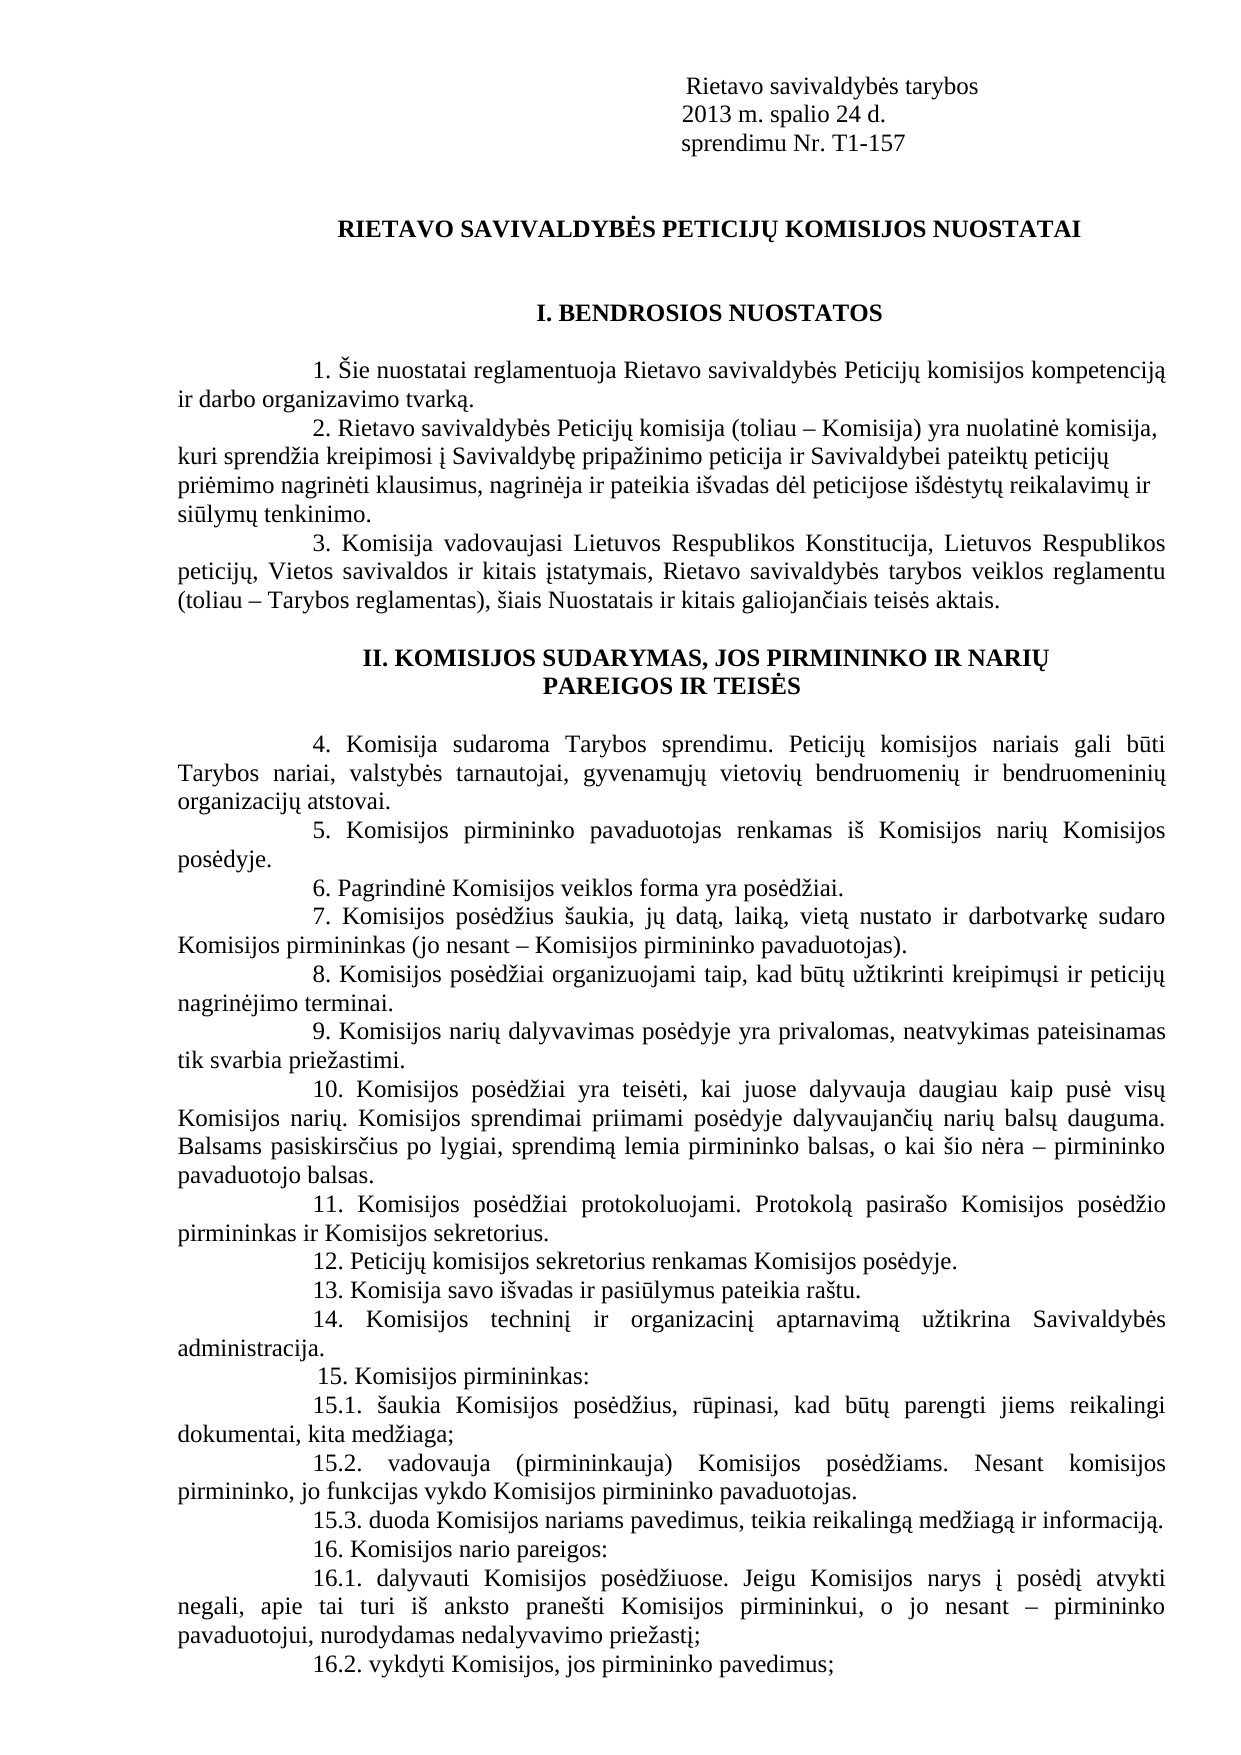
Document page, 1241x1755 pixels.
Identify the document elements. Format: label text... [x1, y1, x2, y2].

text 10. Komisijos posėdžiai yra teisėti, kai juose dalyvauja daugiau kaip pusė visų Komisijos narių. Komisijos sprendimai priimami posėdyje dalyvaujančių narių balsų dauguma. Balsams pasiskirsčius po lygiai, sprendimą lemia pirmininko balsas, o kai šio nėra – pirmininko pavaduotojo balsas. [177, 1074, 1167, 1189]
text 2. Rietavo savivaldybės Peticijų komisija (toliau – Komisija) yra nuolatinė komisija, kuri sprendžia kreipimosi į Savivaldybę pripažinimo peticija ir Savivaldybei pateiktų peticijų priėmimo nagrinėti klausimus, nagrinėja ir pateikia išvadas dėl peticijose išdėstytų reikalavimų ir siūlymų tenkinimo. [177, 413, 1167, 528]
text 3. Komisija vadovaujasi Lietuvos Respublikos Konstitucija, Lietuvos Respublikos peticijų, Vietos savivaldos ir kitais įstatymais, Rietavo savivaldybės tarybos veiklos reglamentu (toliau – Tarybos reglamentas), šiais Nuostatais ir kitais galiojančiais teisės aktais. [177, 528, 1167, 614]
text 15.1. šaukia Komisijos posėdžius, rūpinasi, kad būtų parengti jiems reikalingi dokumentai, kita medžiaga; [177, 1390, 1167, 1448]
text 7. Komisijos posėdžius šaukia, jų datą, laiką, vietą nustato ir darbotvarkę sudaro Komisijos pirmininkas (jo nesant – Komisijos pirmininko pavaduotojas). [177, 901, 1167, 959]
text sprendimu Nr. T1-157 [177, 128, 1167, 157]
text RIETAVO SAVIVALDYBĖS PETICIJŲ KOMISIJOS NUOSTATAI [177, 214, 1167, 243]
text Rietavo savivaldybės tarybos [177, 71, 1167, 99]
text 16. Komisijos nario pareigos: [177, 1534, 1167, 1563]
text 16.2. vykdyti Komisijos, jos pirmininko pavedimus; [177, 1649, 1167, 1678]
text 15.3. duoda Komisijos nariams pavedimus, teikia reikalingą medžiagą ir informaciją. [312, 1505, 1167, 1534]
text 13. Komisija savo išvadas ir pasiūlymus pateikia raštu. [177, 1275, 1167, 1304]
text 1. Šie nuostatai reglamentuoja Rietavo savivaldybės Peticijų komisijos kompetenciją ir darbo organizavimo tvarką. [177, 355, 1167, 413]
text 5. Komisijos pirmininko pavaduotojas renkamas iš Komisijos narių Komisijos posėdyje. [177, 815, 1167, 873]
text 2013 m. spalio 24 d. [177, 99, 1167, 128]
text 4. Komisija sudaroma Tarybos sprendimu. Peticijų komisijos nariais gali būti Tarybos nariai, valstybės tarnautojai, gyvenamųjų vietovių bendruomenių ir bendruomeninių organizacijų atstovai. [177, 729, 1167, 815]
text 8. Komisijos posėdžiai organizuojami taip, kad būtų užtikrinti kreipimųsi ir peticijų nagrinėjimo terminai. [177, 959, 1167, 1016]
text 12. Peticijų komisijos sekretorius renkamas Komisijos posėdyje. [177, 1246, 1167, 1275]
text I. BENDROSIOS NUOSTATOS [177, 298, 1167, 326]
text 11. Komisijos posėdžiai protokoluojami. Protokolą pasirašo Komisijos posėdžio pirmininkas ir Komisijos sekretorius. [177, 1189, 1167, 1246]
text 16.1. dalyvauti Komisijos posėdžiuose. Jeigu Komisijos narys į posėdį atvykti negali, apie tai turi iš anksto pranešti Komisijos pirmininkui, o jo nesant – pirmininko pavaduotojui, nurodydamas nedalyvavimo priežastį; [177, 1563, 1167, 1649]
text 15. Komisijos pirmininkas: [177, 1361, 1167, 1390]
text 9. Komisijos narių dalyvavimas posėdyje yra privalomas, neatvykimas pateisinamas tik svarbia priežastimi. [177, 1016, 1167, 1074]
text II. KOMISIJOS SUDARYMAS, JOS PIRMININKO IR NARIŲ PAREIGOS IR TEISĖS [177, 643, 1167, 700]
text 6. Pagrindinė Komisijos veiklos forma yra posėdžiai. [177, 873, 1167, 901]
text 14. Komisijos techninį ir organizacinį aptarnavimą užtikrina Savivaldybės administracija. [177, 1304, 1167, 1361]
text 15.2. vadovauja (pirmininkauja) Komisijos posėdžiams. Nesant komisijos pirmininko, jo funkcijas vykdo Komisijos pirmininko pavaduotojas. [177, 1448, 1167, 1505]
